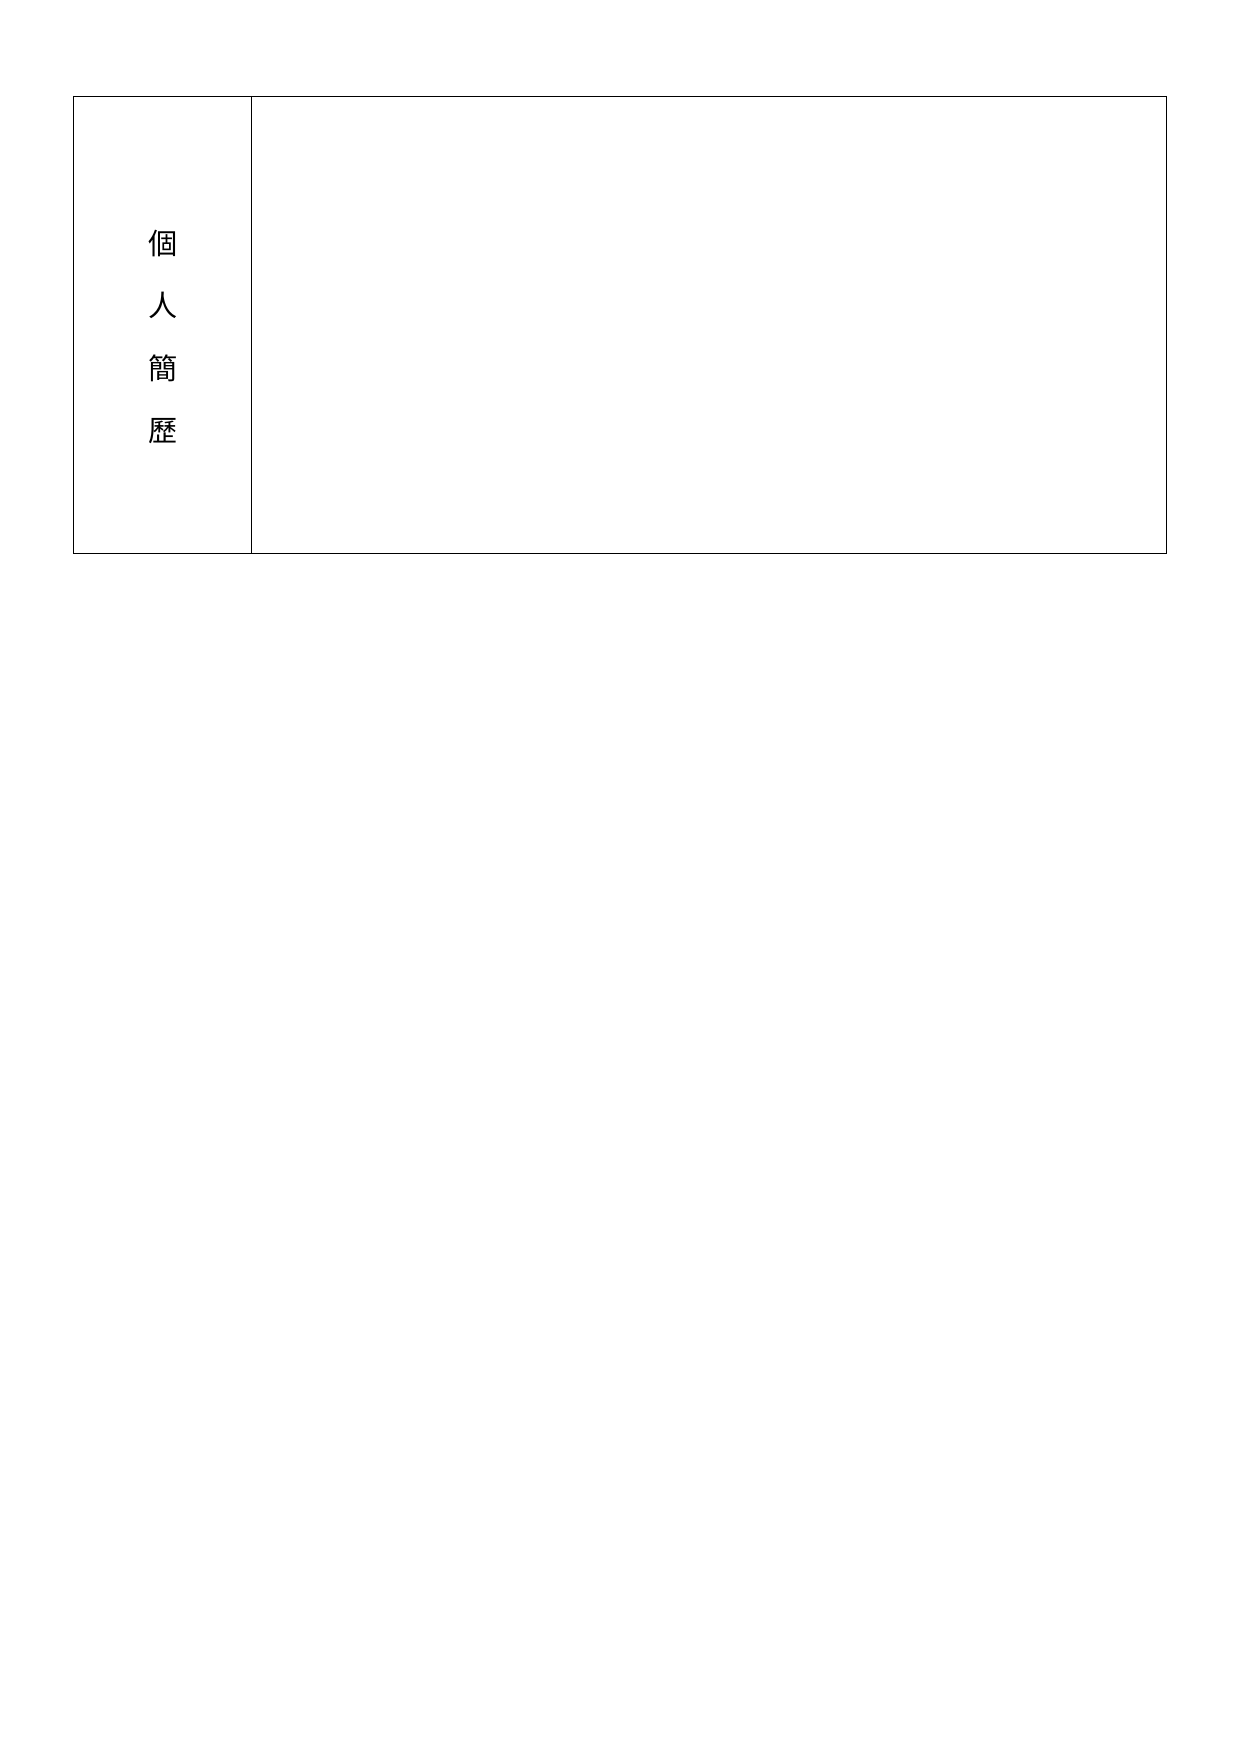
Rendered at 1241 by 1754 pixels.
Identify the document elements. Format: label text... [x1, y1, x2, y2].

table_cell [252, 97, 1166, 553]
table_cell 個 人 簡 歷 [74, 97, 251, 553]
